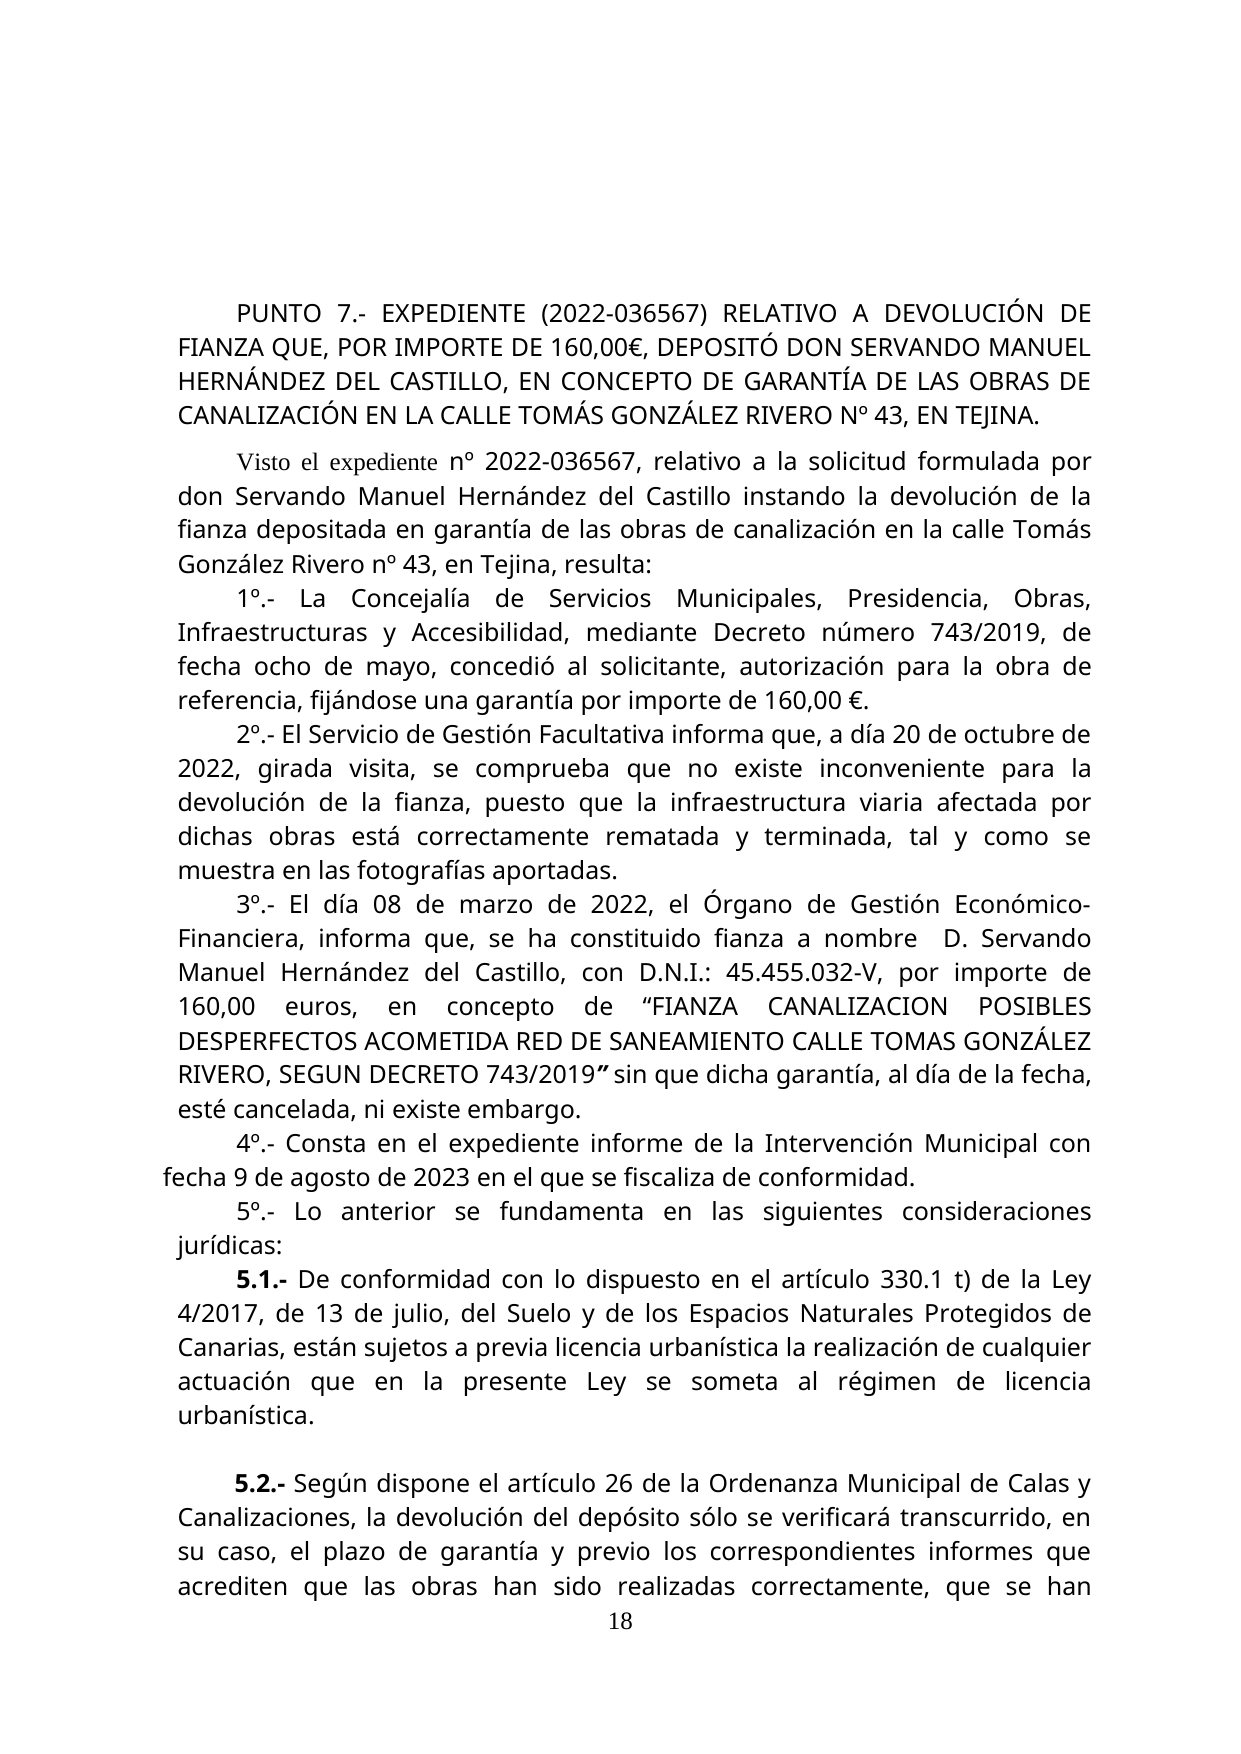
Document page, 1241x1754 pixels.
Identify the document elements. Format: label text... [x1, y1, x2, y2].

text 1º.- La Concejalía de Servicios Municipales, Presidencia, Obras, Infraestructuras y Accesibilidad, mediante Decreto número 743/2019, de fecha ocho de mayo, concedió al solicitante, autorización para la obra de referencia, fijándose una garantía por importe de 160,00 €. [177, 580, 1093, 717]
text Visto el expediente nº 2022-036567, relativo a la solicitud formulada por don Servando Manuel Hernández del Castillo instando la devolución de la fianza depositada en garantía de las obras de canalización en la calle Tomás González Rivero nº 43, en Tejina, resulta: [177, 444, 1093, 580]
text 4º.- Consta en el expediente informe de la Intervención Municipal con fecha 9 de agosto de 2023 en el que se fiscaliza de conformidad. [163, 1125, 1093, 1193]
text 5.2.- Según dispone el artículo 26 de la Ordenanza Municipal de Calas y Canalizaciones, la devolución del depósito sólo se verificará transcurrido, en su caso, el plazo de garantía y previo los correspondientes informes que acrediten que las obras han sido realizadas correctamente, que se han [177, 1466, 1093, 1602]
text 5º.- Lo anterior se fundamenta en las siguientes consideraciones jurídicas: [177, 1193, 1093, 1262]
text PUNTO 7.- EXPEDIENTE (2022-036567) RELATIVO A DEVOLUCIÓN DE FIANZA QUE, POR IMPORTE DE 160,00€, DEPOSITÓ DON SERVANDO MANUEL HERNÁNDEZ DEL CASTILLO, EN CONCEPTO DE GARANTÍA DE LAS OBRAS DE CANALIZACIÓN EN LA CALLE TOMÁS GONZÁLEZ RIVERO Nº 43, EN TEJINA. [177, 295, 1093, 432]
text 5.1.- De conformidad con lo dispuesto en el artículo 330.1 t) de la Ley 4/2017, de 13 de julio, del Suelo y de los Espacios Naturales Protegidos de Canarias, están sujetos a previa licencia urbanística la realización de cualquier actuación que en la presente Ley se someta al régimen de licencia urbanística. [177, 1262, 1093, 1432]
text 2º.- El Servicio de Gestión Facultativa informa que, a día 20 de octubre de 2022, girada visita, se comprueba que no existe inconveniente para la devolución de la fianza, puesto que la infraestructura viaria afectada por dichas obras está correctamente rematada y terminada, tal y como se muestra en las fotografías aportadas. [177, 717, 1093, 887]
text 3º.- El día 08 de marzo de 2022, el Órgano de Gestión Económico-Financiera, informa que, se ha constituido fianza a nombre D. Servando Manuel Hernández del Castillo, con D.N.I.: 45.455.032-V, por importe de 160,00 euros, en concepto de “FIANZA CANALIZACION POSIBLES DESPERFECTOS ACOMETIDA RED DE SANEAMIENTO CALLE TOMAS GONZÁLEZ RIVERO, SEGUN DECRETO 743/2019” sin que dicha garantía, al día de la fecha, esté cancelada, ni existe embargo. [177, 887, 1093, 1125]
